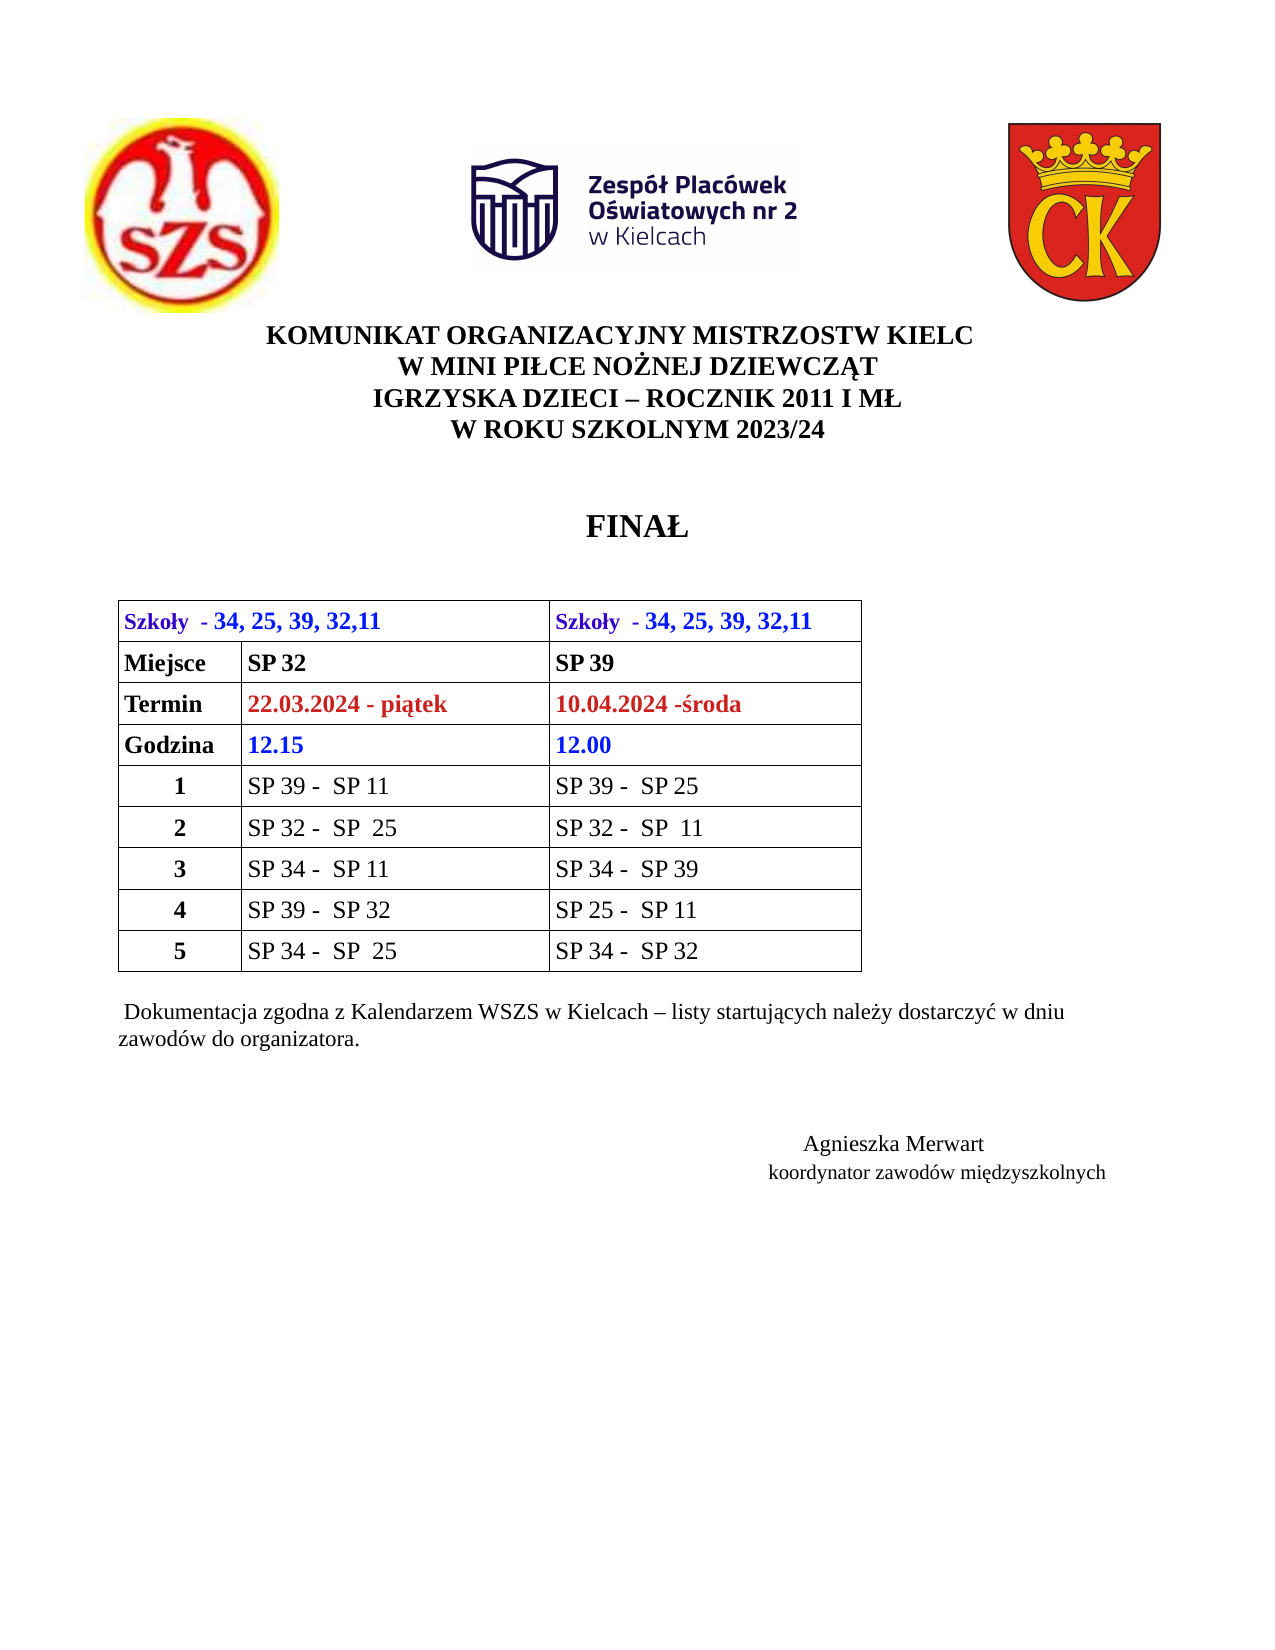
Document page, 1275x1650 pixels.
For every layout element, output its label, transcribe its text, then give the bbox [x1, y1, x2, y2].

table_cell SP 34 - SP 25 [242, 931, 549, 971]
text W ROKU SZKOLNYM 2023/24 [118, 413, 1157, 444]
table_cell SP 34 - SP 39 [550, 848, 861, 888]
table_cell 22.03.2024 - piątek [242, 683, 549, 723]
text FINAŁ [118, 506, 1157, 544]
text KOMUNIKAT ORGANIZACYJNY MISTRZOSTW KIELC [266, 319, 1157, 351]
text koordynator zawodów międzyszkolnych [118, 1156, 1157, 1185]
table_cell 3 [119, 848, 241, 888]
table_cell 12.00 [550, 725, 861, 765]
text Dokumentacja zgodna z Kalendarzem WSZS w Kielcach – listy startujących należy dostarczyć w dniu zawodów do organizatora. [118, 998, 1157, 1051]
table_cell 2 [119, 807, 241, 847]
table_cell SP 34 - SP 32 [550, 931, 861, 971]
table_header Szkoły - 34, 25, 39, 32,11 [550, 601, 861, 641]
table_cell SP 32 - SP 11 [550, 807, 861, 847]
table_cell SP 39 - SP 11 [242, 766, 549, 806]
text Agnieszka Merwart [118, 1130, 1157, 1156]
table_cell Godzina [119, 725, 241, 765]
table_cell 5 [119, 931, 241, 971]
table_cell SP 32 [242, 642, 549, 682]
table_cell SP 39 - SP 25 [550, 766, 861, 806]
table_cell Termin [119, 683, 241, 723]
table_cell 10.04.2024 -środa [550, 683, 861, 723]
text IGRZYSKA DZIECI – ROCZNIK 2011 I MŁ [118, 382, 1157, 413]
table_cell 1 [119, 766, 241, 806]
table_cell SP 34 - SP 11 [242, 848, 549, 888]
table_cell SP 32 - SP 25 [242, 807, 549, 847]
table_header Szkoły - 34, 25, 39, 32,11 [119, 601, 549, 641]
table_cell SP 39 [550, 642, 861, 682]
table_cell SP 25 - SP 11 [550, 890, 861, 930]
table_cell 12.15 [242, 725, 549, 765]
table_cell SP 39 - SP 32 [242, 890, 549, 930]
text W MINI PIŁCE NOŻNEJ DZIEWCZĄT [118, 351, 1157, 382]
table_cell Miejsce [119, 642, 241, 682]
table_cell 4 [119, 890, 241, 930]
